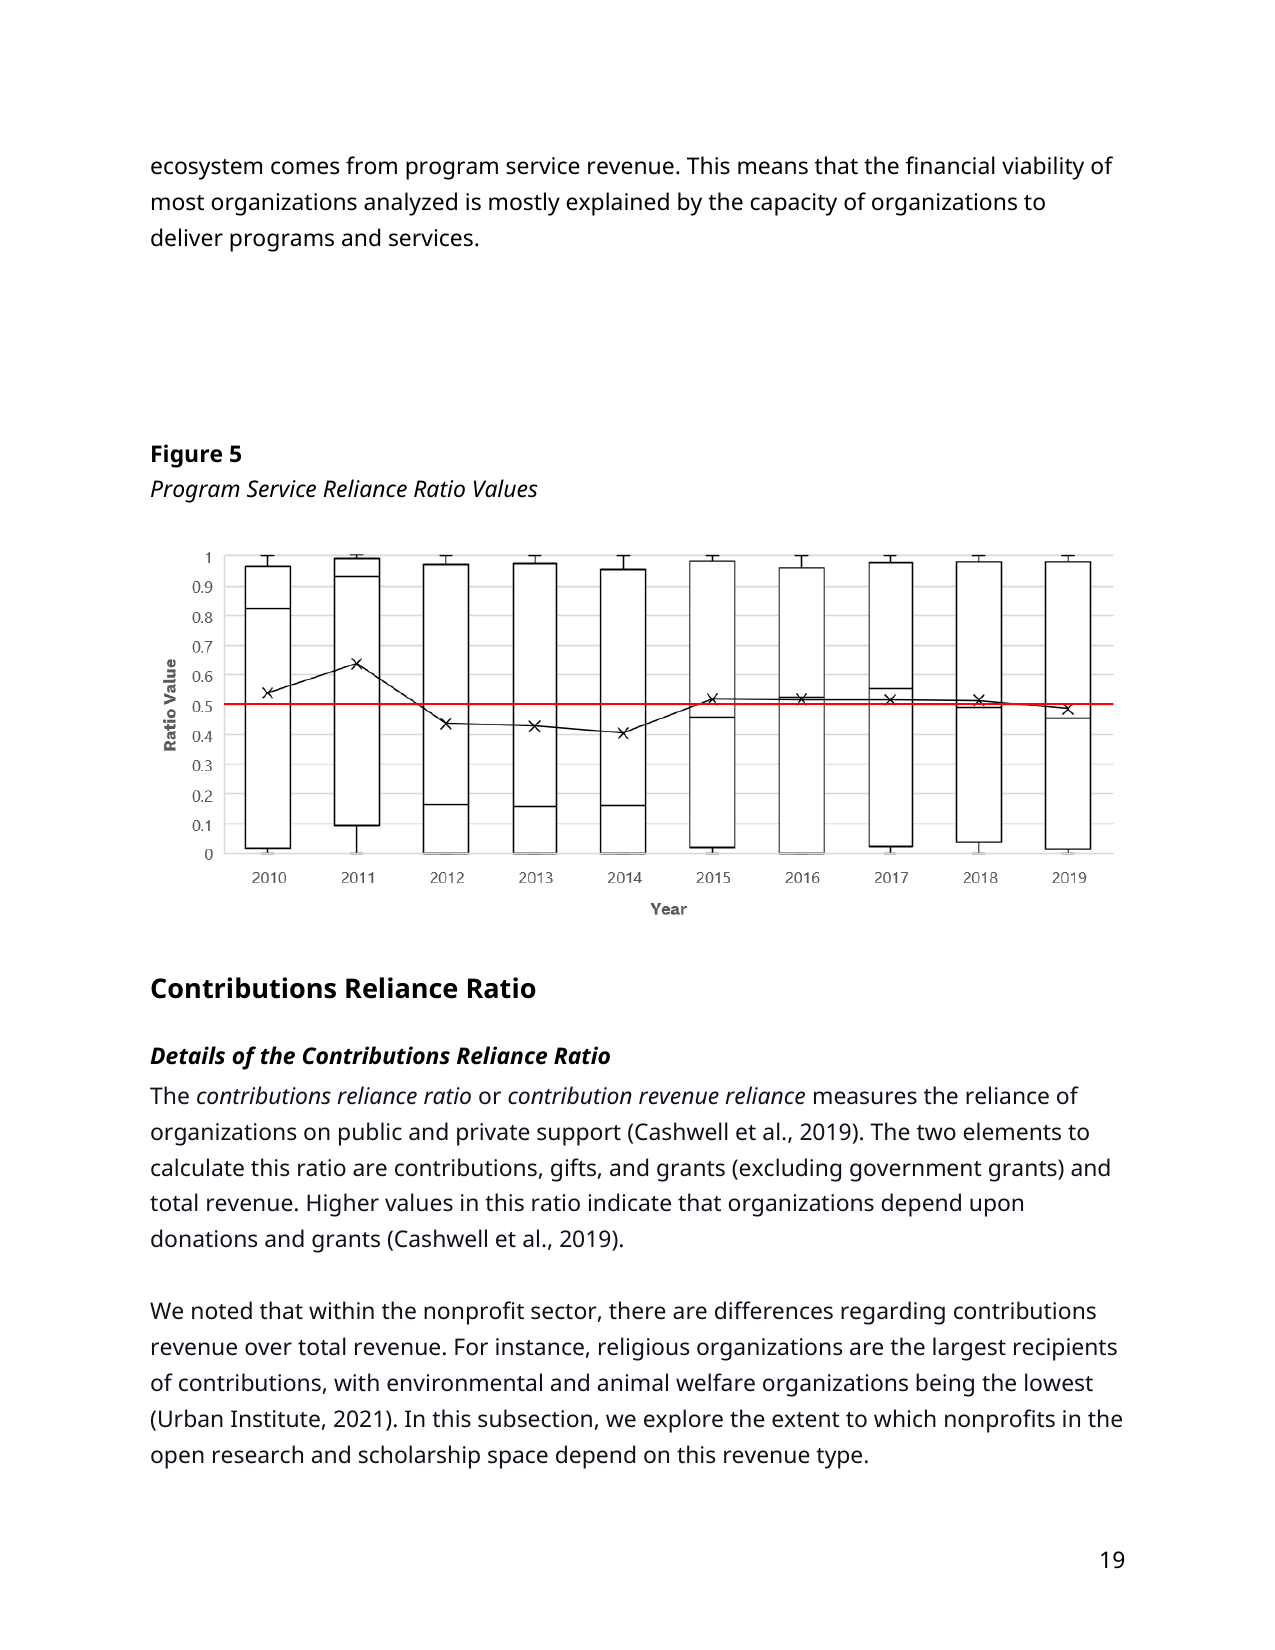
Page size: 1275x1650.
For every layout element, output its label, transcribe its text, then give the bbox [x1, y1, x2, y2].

subtitle Contributions Reliance Ratio [150, 970, 1125, 1007]
text Figure 5 [150, 437, 1125, 469]
text We noted that within the nonprofit sector, there are differences regarding contributions revenue over total revenue. For instance, religious organizations are the largest recipients of contributions, with environmental and animal welfare organizations being the lowest (Urban Institute, 2021). In this subsection, we explore the extent to which nonprofits in the open research and scholarship space depend on this revenue type. [150, 1295, 1125, 1470]
text ecosystem comes from program service revenue. This means that the financial viability of most organizations analyzed is mostly explained by the capacity of organizations to deliver programs and services. [150, 150, 1125, 253]
picture [150, 536, 1125, 928]
text Program Service Reliance Ratio Values [150, 473, 1125, 505]
text The contributions reliance ratio or contribution revenue reliance measures the reliance of organizations on public and private support (Cashwell et al., 2019). The two elements to calculate this ratio are contributions, gifts, and grants (excluding government grants) and total revenue. Higher values in this ratio indicate that organizations depend upon donations and grants (Cashwell et al., 2019). [150, 1079, 1125, 1254]
subtitle Details of the Contributions Reliance Ratio [150, 1040, 1125, 1071]
